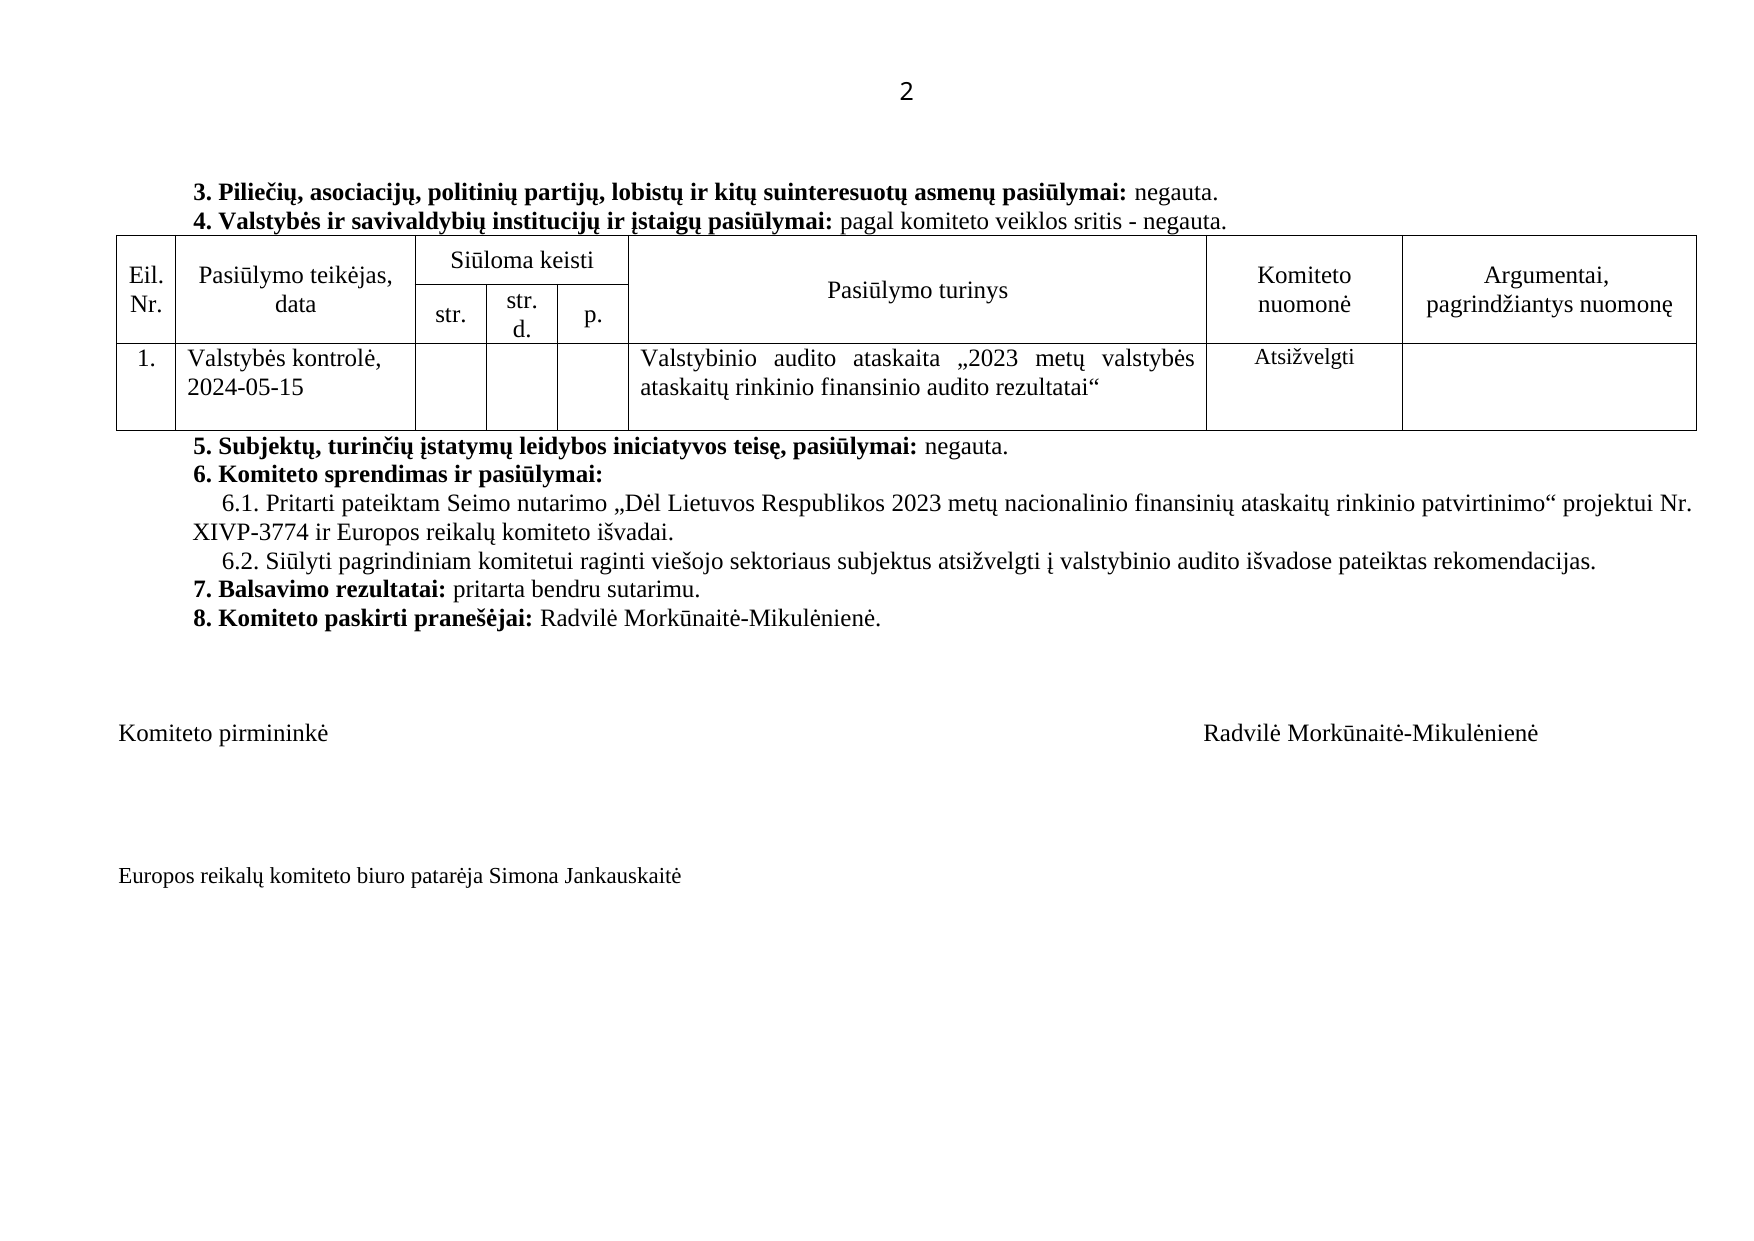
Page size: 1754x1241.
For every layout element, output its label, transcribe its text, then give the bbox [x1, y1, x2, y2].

table_header Argumentai, pagrindžiantys nuomonę [1403, 236, 1696, 342]
table_header Pasiūlymo turinys [629, 236, 1206, 342]
table_cell str. d. [487, 285, 557, 342]
table_cell str. [416, 285, 486, 342]
table_header Eil. Nr. [117, 236, 175, 342]
table_cell Valstybės kontrolė, 2024-05-15 [176, 344, 415, 430]
table_cell [416, 344, 486, 430]
table_header Pasiūlymo teikėjas, data [176, 236, 415, 342]
subtitle 6.1. Pritarti pateiktam Seimo nutarimo „Dėl Lietuvos Respublikos 2023 metų nacionalinio finansinių ataskaitų rinkinio patvirtinimo“ projektui Nr. XIVP-3774 ir Europos reikalų komiteto išvadai. [192, 488, 1695, 546]
table_cell Atsižvelgti [1207, 344, 1402, 430]
text 7. Balsavimo rezultatai: pritarta bendru sutarimu. [118, 574, 1695, 603]
subtitle 5. Subjektų, turinčių įstatymų leidybos iniciatyvos teisę, pasiūlymai: negauta. [118, 431, 1695, 459]
text 8. Komiteto paskirti pranešėjai: Radvilė Morkūnaitė-Mikulėnienė. [118, 603, 1695, 632]
subtitle 6.2. Siūlyti pagrindiniam komitetui raginti viešojo sektoriaus subjektus atsižvelgti į valstybinio audito išvadose pateiktas rekomendacijas. [192, 546, 1656, 574]
table_header Siūloma keisti [416, 236, 628, 284]
table_cell p. [558, 285, 628, 342]
table_header Komiteto nuomonė [1207, 236, 1402, 342]
subtitle 4. Valstybės ir savivaldybių institucijų ir įstaigų pasiūlymai: pagal komiteto veiklos sritis - negauta. [118, 206, 1695, 235]
table_cell [1403, 344, 1696, 430]
text Europos reikalų komiteto biuro patarėja Simona Jankauskaitė [118, 862, 1695, 888]
table_cell [487, 344, 557, 430]
text Komiteto pirmininkė Radvilė Morkūnaitė-Mikulėnienė [118, 718, 1695, 776]
text 6. Komiteto sprendimas ir pasiūlymai: [118, 459, 1695, 488]
table_cell 1. [117, 344, 175, 430]
table_cell [558, 344, 628, 430]
table_cell Valstybinio audito ataskaita „2023 metų valstybės ataskaitų rinkinio finansinio audito rezultatai“ [629, 344, 1206, 430]
subtitle 3. Piliečių, asociacijų, politinių partijų, lobistų ir kitų suinteresuotų asmenų pasiūlymai: negauta. [118, 177, 1695, 206]
